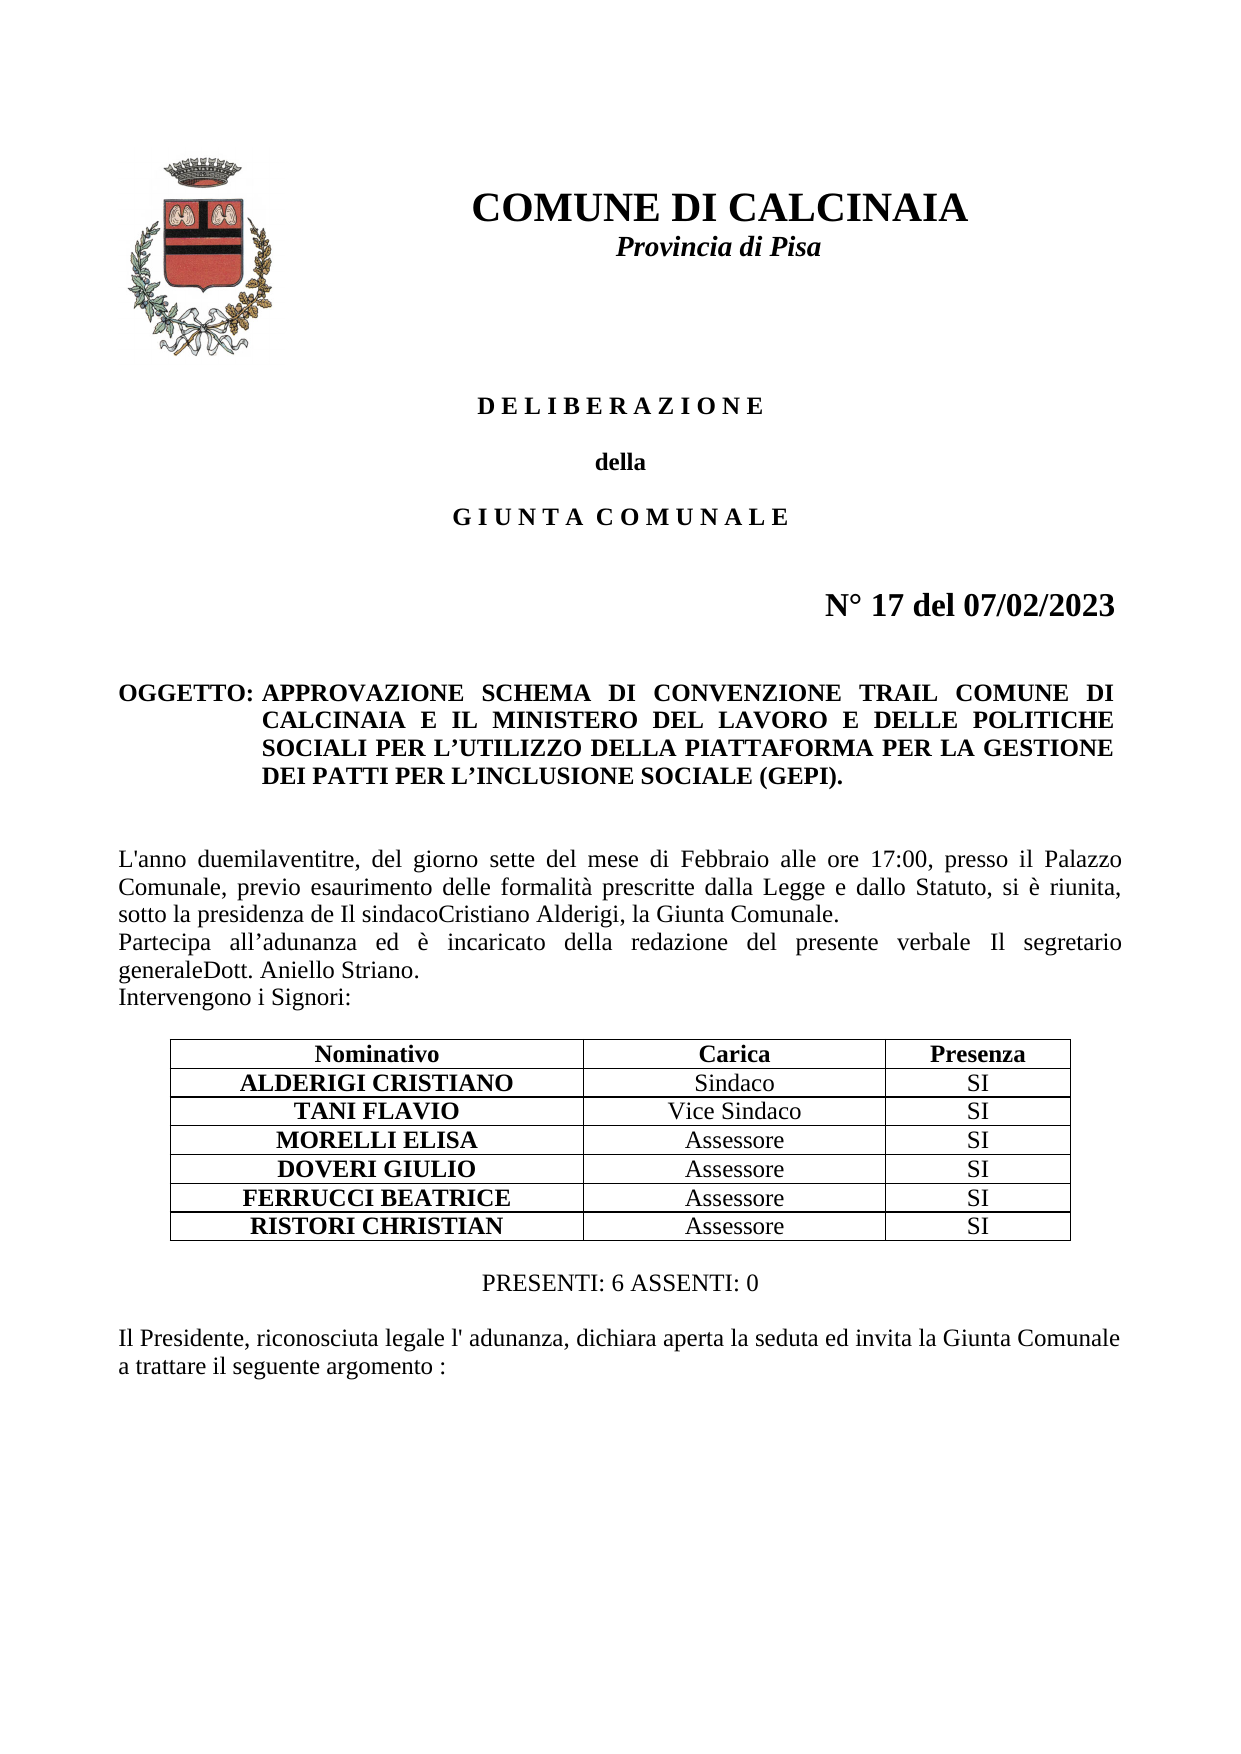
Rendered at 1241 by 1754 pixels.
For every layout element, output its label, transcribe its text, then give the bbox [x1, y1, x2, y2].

table_cell DOVERI GIULIO [171, 1155, 583, 1183]
table_cell Assessore [584, 1155, 885, 1183]
text L'anno duemilaventitre, del giorno sette del mese di Febbraio alle ore 17:00, presso il Palazzo Comunale, previo esaurimento delle formalità prescritte dalla Legge e dallo Statuto, si è riunita, sotto la presidenza de Il sindacoCristiano Alderigi, la Giunta Comunale. [118, 845, 1122, 928]
table_cell SI [886, 1126, 1070, 1154]
text Partecipa all’adunanza ed è incaricato della redazione del presente verbale Il segretario generaleDott. Aniello Striano. [118, 928, 1122, 983]
table_cell MORELLI ELISA [171, 1126, 583, 1154]
table_cell Assessore [584, 1126, 885, 1154]
table_header N° 17 del 07/02/2023 [620, 586, 1122, 623]
table_header Presenza [886, 1040, 1070, 1068]
text della [118, 448, 1122, 476]
subtitle D E L I B E R A Z I O N E [118, 392, 1122, 420]
table_cell FERRUCCI BEATRICE [171, 1184, 583, 1211]
table_cell SI [886, 1069, 1070, 1096]
table_header OGGETTO: [111, 679, 254, 789]
table_header [111, 586, 620, 623]
table_cell Assessore [584, 1213, 885, 1240]
text PRESENTI: 6 ASSENTI: 0 [118, 1269, 1122, 1297]
table_header [111, 148, 118, 365]
table_cell RISTORI CHRISTIAN [171, 1213, 583, 1240]
table_cell SI [886, 1184, 1070, 1211]
table_cell SI [886, 1098, 1070, 1125]
table_cell Vice Sindaco [584, 1098, 885, 1125]
table_cell SI [886, 1155, 1070, 1183]
table_cell TANI FLAVIO [171, 1098, 583, 1125]
table_header COMUNE DI CALCINAIA Provincia di Pisa [310, 148, 1129, 365]
table_cell SI [886, 1213, 1070, 1240]
table_header [285, 148, 310, 365]
text G I U N T A C O M U N A L E [118, 503, 1122, 531]
table_header Carica [584, 1040, 885, 1068]
text Intervengono i Signori: [118, 983, 1122, 1011]
table_header Nominativo [171, 1040, 583, 1068]
table_cell Assessore [584, 1184, 885, 1211]
table_cell ALDERIGI CRISTIANO [171, 1069, 583, 1096]
table_cell Sindaco [584, 1069, 885, 1096]
text Il Presidente, riconosciuta legale l' adunanza, dichiara aperta la seduta ed invita la Giunta Comunale a trattare il seguente argomento : [118, 1324, 1122, 1380]
table_header APPROVAZIONE SCHEMA DI CONVENZIONE TRAIL COMUNE DI CALCINAIA E IL MINISTERO DEL LAVORO E DELLE POLITICHE SOCIALI PER L’UTILIZZO DELLA PIATTAFORMA PER LA GESTIONE DEI PATTI PER L’INCLUSIONE SOCIALE (GEPI). [254, 679, 1122, 789]
